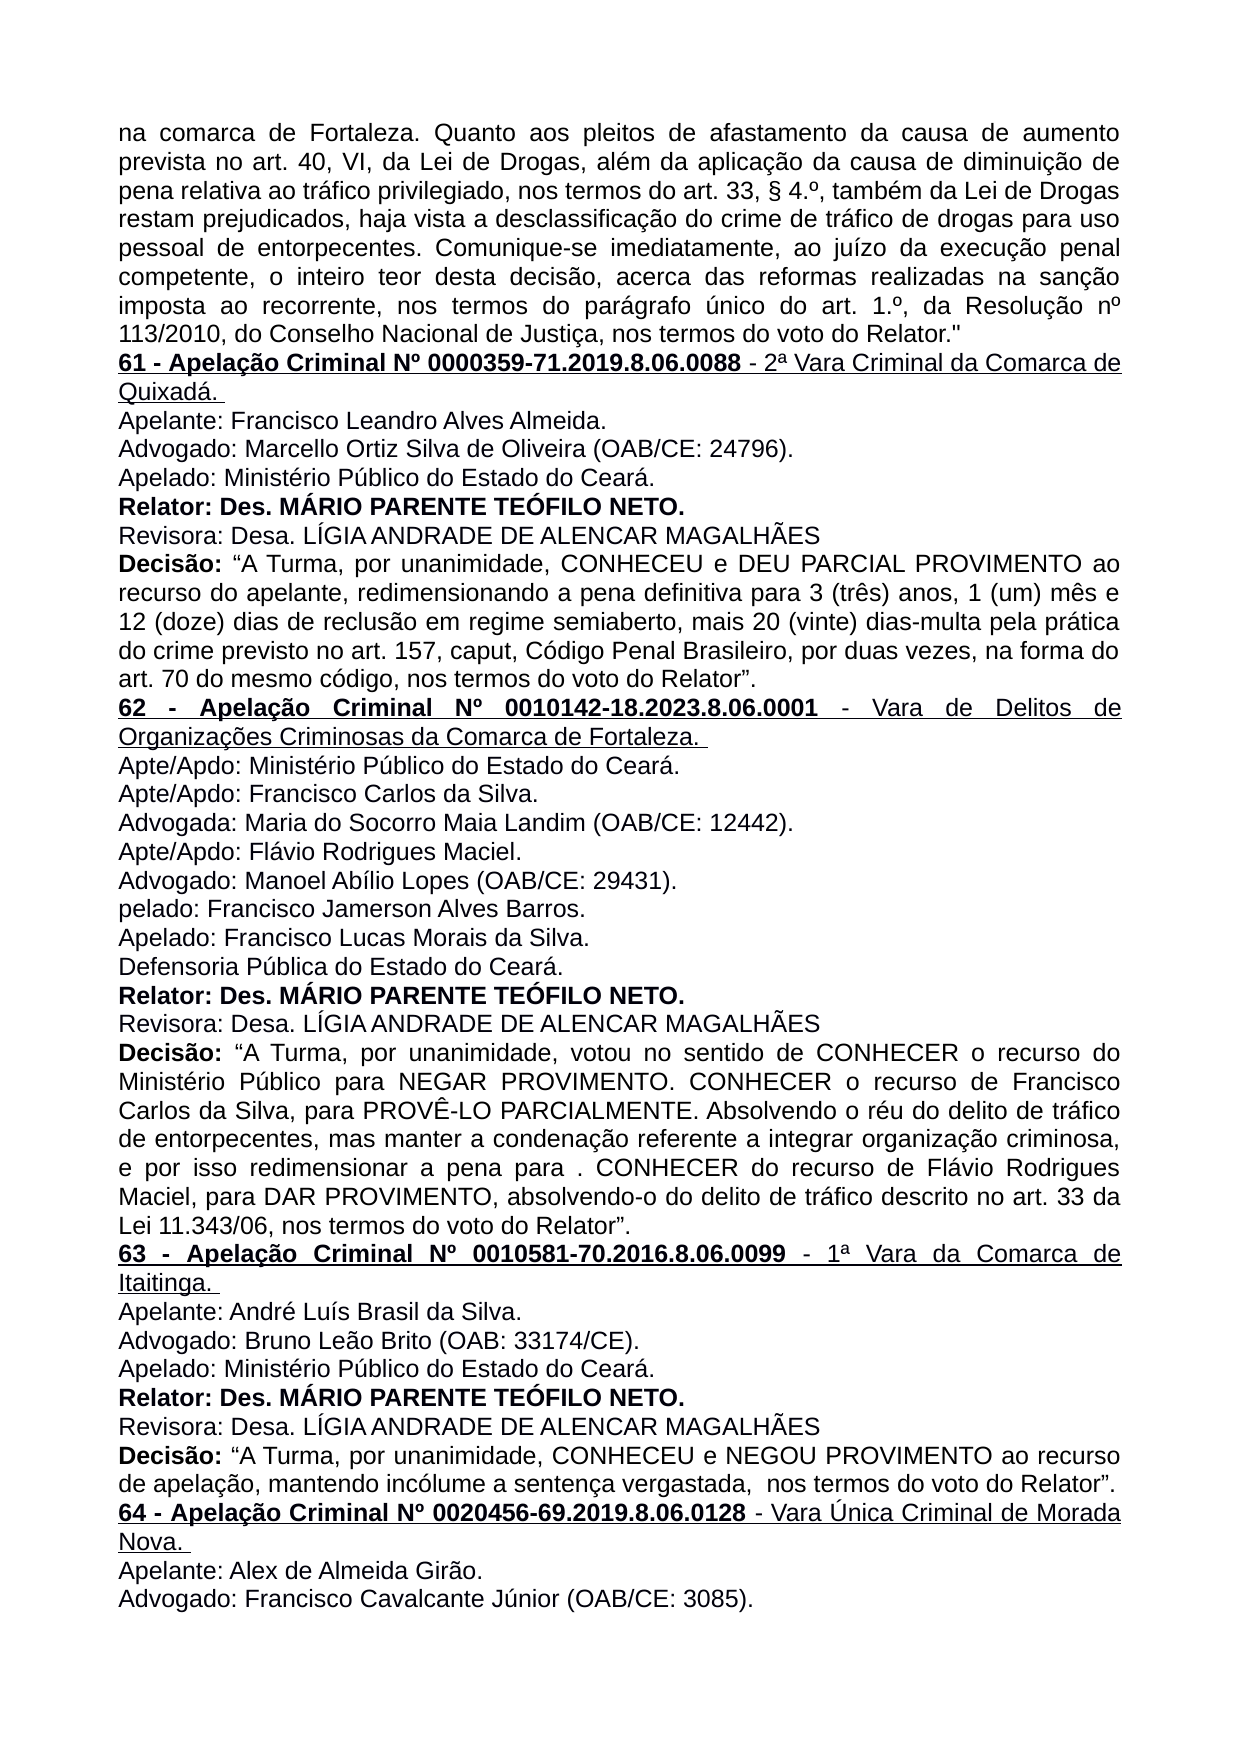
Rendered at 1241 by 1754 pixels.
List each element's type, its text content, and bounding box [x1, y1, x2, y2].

text Decisão: “A Turma, por unanimidade, votou no sentido de CONHECER o recurso do Ministério Público para NEGAR PROVIMENTO. CONHECER o recurso de Francisco Carlos da Silva, para PROVÊ-LO PARCIALMENTE. Absolvendo o réu do delito de tráfico de entorpecentes, mas manter a condenação referente a integrar organização criminosa, e por isso redimensionar a pena para . CONHECER do recurso de Flávio Rodrigues Maciel, para DAR PROVIMENTO, absolvendo-o do delito de tráfico descrito no art. 33 da Lei 11.343/06, nos termos do voto do Relator”. [118, 1038, 1122, 1239]
text Revisora: Desa. LÍGIA ANDRADE DE ALENCAR MAGALHÃES [118, 1009, 1122, 1038]
text Apelado: Francisco Lucas Morais da Silva. [118, 923, 1122, 952]
text 61 - Apelação Criminal Nº 0000359-71.2019.8.06.0088 - 2ª Vara Criminal da Comarca de [118, 348, 1122, 373]
text Apte/Apdo: Flávio Rodrigues Maciel. [118, 837, 1122, 866]
text Quixadá. [118, 374, 1122, 406]
text Revisora: Desa. LÍGIA ANDRADE DE ALENCAR MAGALHÃES [118, 521, 1122, 549]
text Organizações Criminosas da Comarca de Fortaleza. [118, 719, 1122, 751]
text pelado: Francisco Jamerson Alves Barros. [118, 894, 1122, 923]
text Relator: Des. MÁRIO PARENTE TEÓFILO NETO. [118, 492, 1122, 521]
text Relator: Des. MÁRIO PARENTE TEÓFILO NETO. [118, 1383, 1122, 1412]
text Itaitinga. [118, 1266, 1122, 1297]
text Relator: Des. MÁRIO PARENTE TEÓFILO NETO. [118, 981, 1122, 1009]
text Advogado: Bruno Leão Brito (OAB: 33174/CE). [118, 1326, 1122, 1354]
text Decisão: “A Turma, por unanimidade, CONHECEU e DEU PARCIAL PROVIMENTO ao recurso do apelante, redimensionando a pena definitiva para 3 (três) anos, 1 (um) mês e 12 (doze) dias de reclusão em regime semiaberto, mais 20 (vinte) dias-multa pela prática do crime previsto no art. 157, caput, Código Penal Brasileiro, por duas vezes, na forma do art. 70 do mesmo código, nos termos do voto do Relator”. [118, 549, 1122, 693]
text 64 - Apelação Criminal Nº 0020456-69.2019.8.06.0128 - Vara Única Criminal de Morada Nova. [118, 1498, 1122, 1556]
text Advogado: Manoel Abílio Lopes (OAB/CE: 29431). [118, 866, 1122, 894]
text Defensoria Pública do Estado do Ceará. [118, 952, 1122, 981]
text Apelado: Ministério Público do Estado do Ceará. [118, 1354, 1122, 1383]
text 63 - Apelação Criminal Nº 0010581-70.2016.8.06.0099 - 1ª Vara da Comarca de [118, 1239, 1122, 1264]
text na comarca de Fortaleza. Quanto aos pleitos de afastamento da causa de aumento prevista no art. 40, VI, da Lei de Drogas, além da aplicação da causa de diminuição de pena relativa ao tráfico privilegiado, nos termos do art. 33, § 4.º, também da Lei de Drogas restam prejudicados, haja vista a desclassificação do crime de tráfico de drogas para uso pessoal de entorpecentes. Comunique-se imediatamente, ao juízo da execução penal competente, o inteiro teor desta decisão, acerca das reformas realizadas na sanção imposta ao recorrente, nos termos do parágrafo único do art. 1.º, da Resolução nº 113/2010, do Conselho Nacional de Justiça, nos termos do voto do Relator." [118, 118, 1122, 348]
text Apelado: Ministério Público do Estado do Ceará. [118, 463, 1122, 492]
text Apelante: André Luís Brasil da Silva. [118, 1297, 1122, 1326]
text 62 - Apelação Criminal Nº 0010142-18.2023.8.06.0001 - Vara de Delitos de [118, 693, 1122, 718]
text Decisão: “A Turma, por unanimidade, CONHECEU e NEGOU PROVIMENTO ao recurso de apelação, mantendo incólume a sentença vergastada, nos termos do voto do Relator”. [118, 1441, 1122, 1498]
text Advogada: Maria do Socorro Maia Landim (OAB/CE: 12442). [118, 808, 1122, 837]
text Apelante: Alex de Almeida Girão. [118, 1556, 1122, 1584]
text Apelante: Francisco Leandro Alves Almeida. [118, 406, 1122, 434]
text Advogado: Marcello Ortiz Silva de Oliveira (OAB/CE: 24796). [118, 434, 1122, 463]
text Apte/Apdo: Francisco Carlos da Silva. [118, 779, 1122, 808]
text Advogado: Francisco Cavalcante Júnior (OAB/CE: 3085). [118, 1584, 1122, 1613]
text Apte/Apdo: Ministério Público do Estado do Ceará. [118, 751, 1122, 779]
text Revisora: Desa. LÍGIA ANDRADE DE ALENCAR MAGALHÃES [118, 1412, 1122, 1441]
